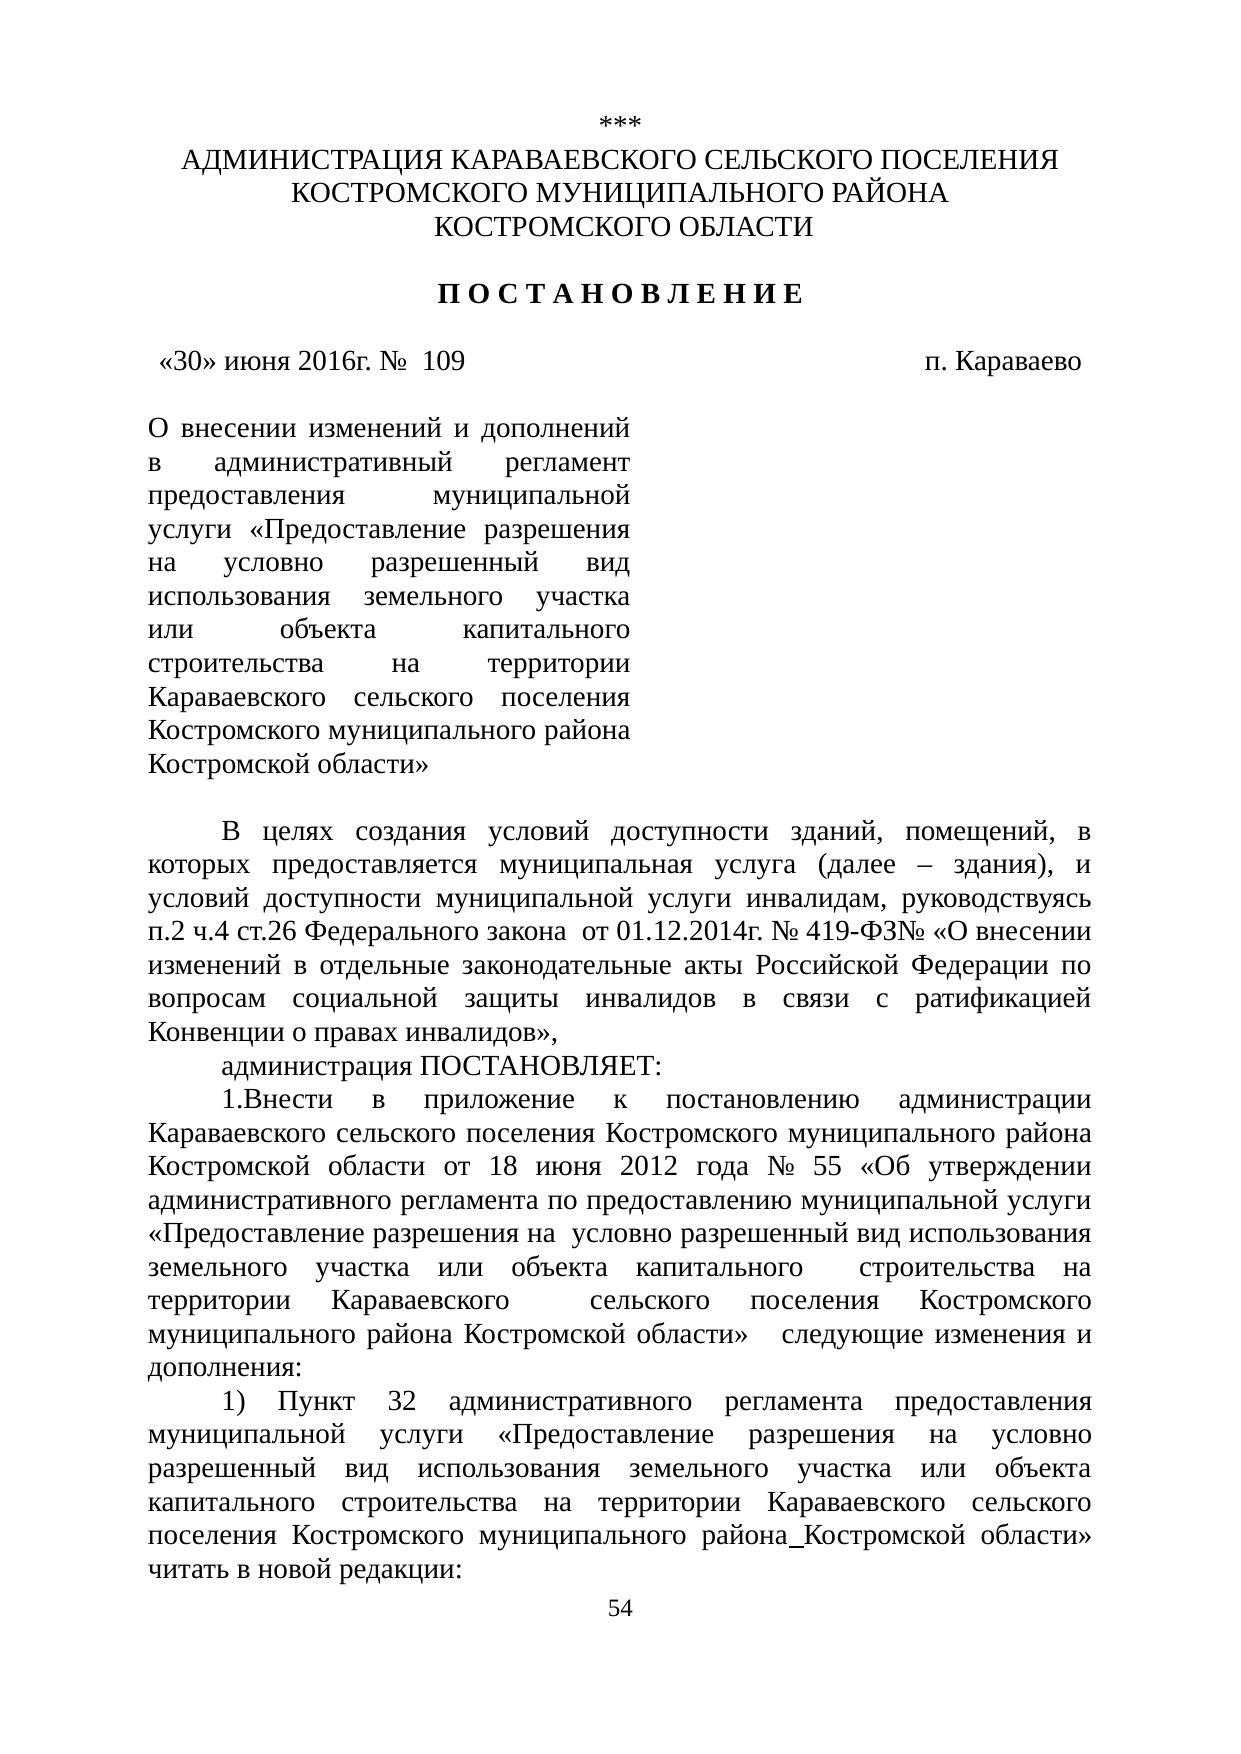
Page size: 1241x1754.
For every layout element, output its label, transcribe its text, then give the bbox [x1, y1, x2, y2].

text О внесении изменений и дополнений в административный регламент предоставления муниципальной услуги «Предоставление разрешения на условно разрешенный вид использования земельного участка или объекта капитального строительства на территории Караваевского сельского поселения Костромского муниципального района Костромской области» [148, 410, 631, 779]
text 1.Внести в приложение к постановлению администрации Караваевского сельского поселения Костромского муниципального района Костромской области от 18 июня 2012 года № 55 «Об утверждении административного регламента по предоставлению муниципальной услуги «Предоставление разрешения на условно разрешенный вид использования земельного участка или объекта капитального строительства на территории Караваевского сельского поселения Костромского муниципального района Костромской области» следующие изменения и дополнения: [148, 1081, 1092, 1383]
text В целях создания условий доступности зданий, помещений, в которых предоставляется муниципальная услуга (далее – здания), и условий доступности муниципальной услуги инвалидам, руководствуясь п.2 ч.4 ст.26 Федерального закона от 01.12.2014г. № 419-ФЗ№ «О внесении изменений в отдельные законодательные акты Российской Федерации по вопросам социальной защиты инвалидов в связи с ратификацией Конвенции о правах инвалидов», [148, 813, 1092, 1048]
text *** [148, 108, 1092, 142]
text администрация ПОСТАНОВЛЯЕТ: [148, 1048, 1092, 1081]
text П О С Т А Н О В Л Е Н И Е [148, 276, 1092, 310]
text «30» июня 2016г. № 109 п. Караваево [148, 343, 1092, 377]
text 1) Пункт 32 административного регламента предоставления муниципальной услуги «Предоставление разрешения на условно разрешенный вид использования земельного участка или объекта капитального строительства на территории Караваевского сельского поселения Костромского муниципального района Костромской области» читать в новой редакции: [148, 1383, 1092, 1584]
text АДМИНИСТРАЦИЯ КАРАВАЕВСКОГО СЕЛЬСКОГО ПОСЕЛЕНИЯ КОСТРОМСКОГО МУНИЦИПАЛЬНОГО РАЙОНА [148, 142, 1092, 209]
text КОСТРОМСКОГО ОБЛАСТИ [148, 209, 1092, 243]
